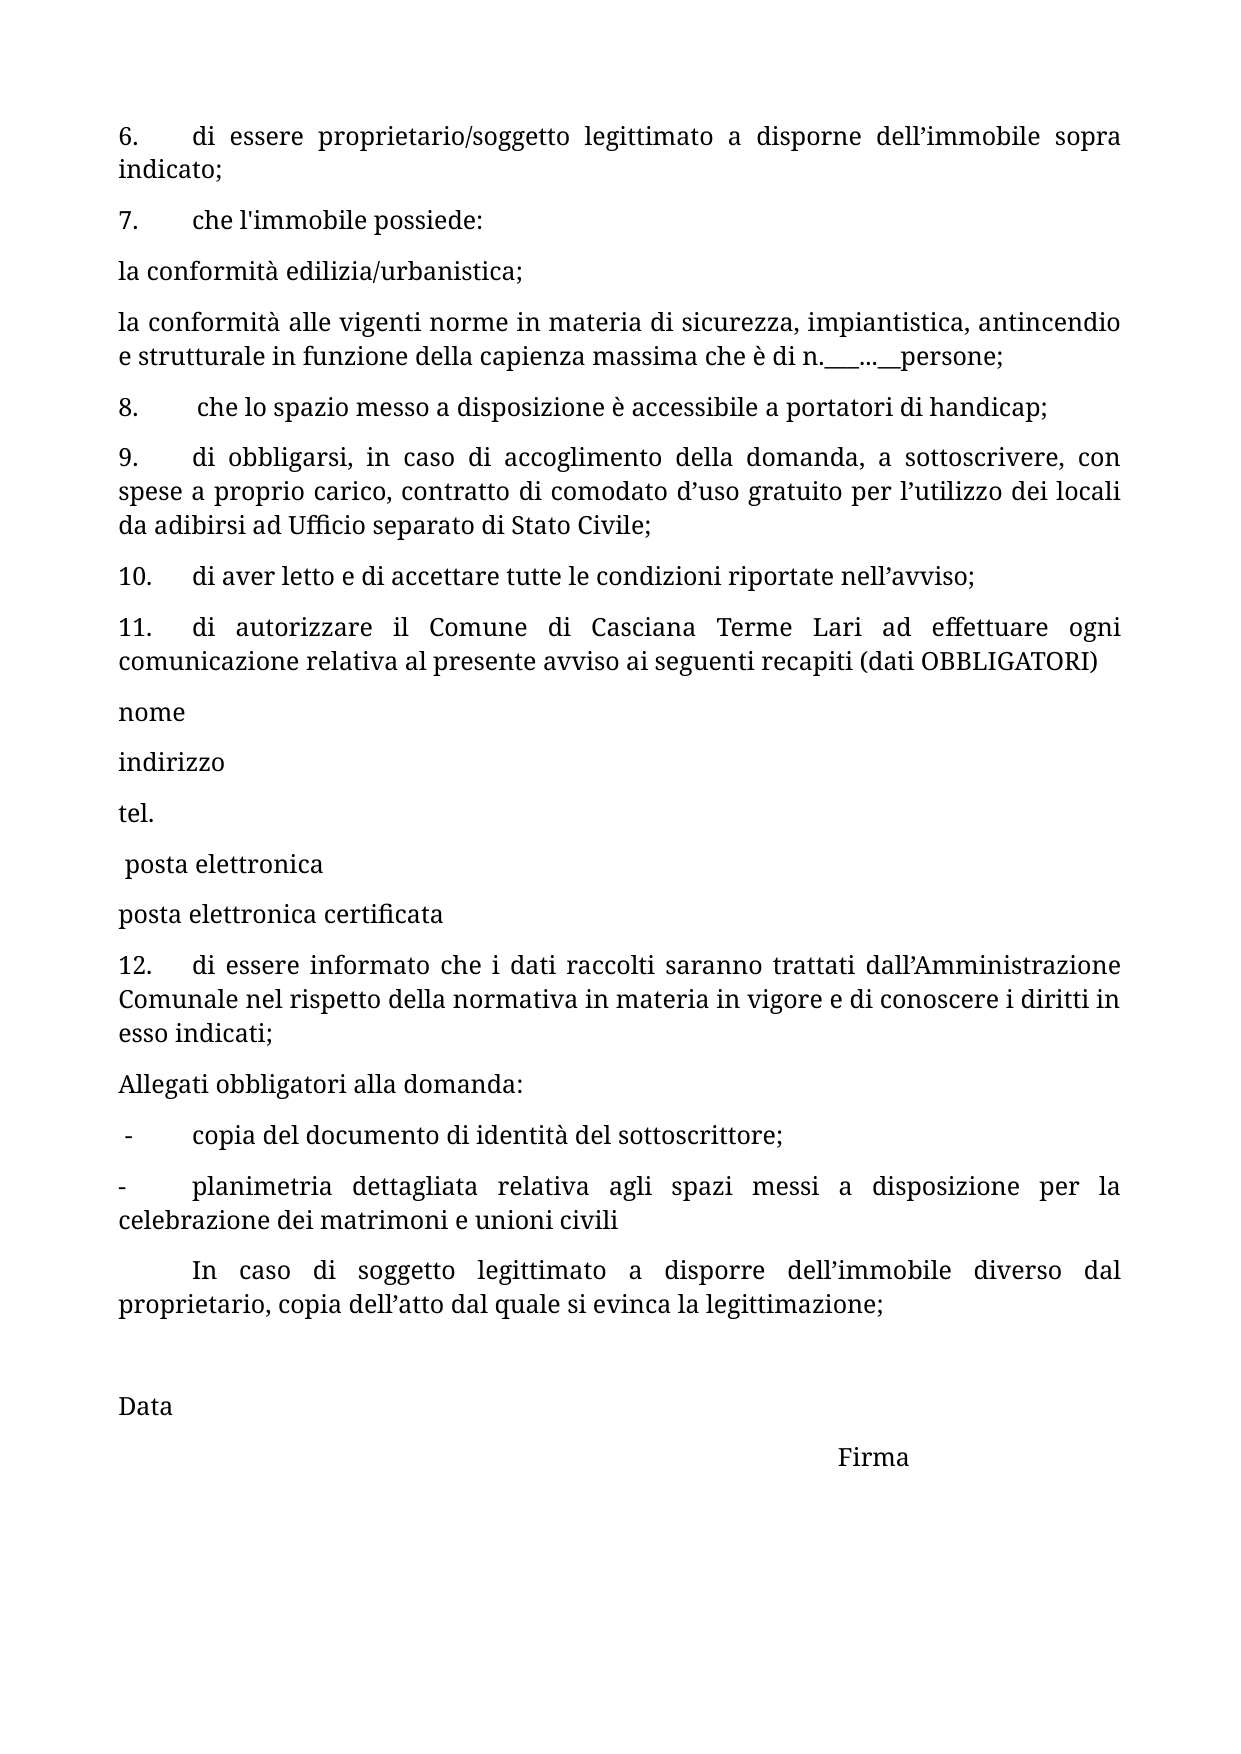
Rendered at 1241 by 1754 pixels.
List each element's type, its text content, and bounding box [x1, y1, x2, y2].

text Firma [118, 1439, 1122, 1473]
text 9. di obbligarsi, in caso di accoglimento della domanda, a sottoscrivere, con spese a proprio carico, contratto di comodato d’uso gratuito per l’utilizzo dei locali da adibirsi ad Ufficio separato di Stato Civile; [118, 440, 1122, 542]
text posta elettronica [118, 846, 1122, 881]
text la conformità edilizia/urbanistica; [118, 254, 1122, 288]
text indirizzo [118, 745, 1122, 779]
text 12. di essere informato che i dati raccolti saranno trattati dall’Amministrazione Comunale nel rispetto della normativa in materia in vigore e di conoscere i diritti in esso indicati; [118, 948, 1122, 1050]
text Allegati obbligatori alla domanda: [118, 1067, 1122, 1101]
text 6. di essere proprietario/soggetto legittimato a disporne dell’immobile sopra indicato; [118, 118, 1122, 186]
text In caso di soggetto legittimato a disporre dell’immobile diverso dal proprietario, copia dell’atto dal quale si evinca la legittimazione; [118, 1253, 1122, 1321]
text 10. di aver letto e di accettare tutte le condizioni riportate nell’avviso; [118, 559, 1122, 593]
text - copia del documento di identità del sottoscrittore; [118, 1117, 1122, 1152]
text tel. [118, 796, 1122, 830]
text 8. che lo spazio messo a disposizione è accessibile a portatori di handicap; [118, 389, 1122, 423]
text nome [118, 694, 1122, 728]
text - planimetria dettagliata relativa agli spazi messi a disposizione per la celebrazione dei matrimoni e unioni civili [118, 1168, 1122, 1236]
text 11. di autorizzare il Comune di Casciana Terme Lari ad effettuare ogni comunicazione relativa al presente avviso ai seguenti recapiti (dati OBBLIGATORI) [118, 609, 1122, 678]
text la conformità alle vigenti norme in materia di sicurezza, impiantistica, antincendio e strutturale in funzione della capienza massima che è di n.___...__persone; [118, 304, 1122, 372]
text posta elettronica certificata [118, 897, 1122, 931]
text 7. che l'immobile possiede: [118, 203, 1122, 237]
text Data [118, 1388, 1122, 1423]
